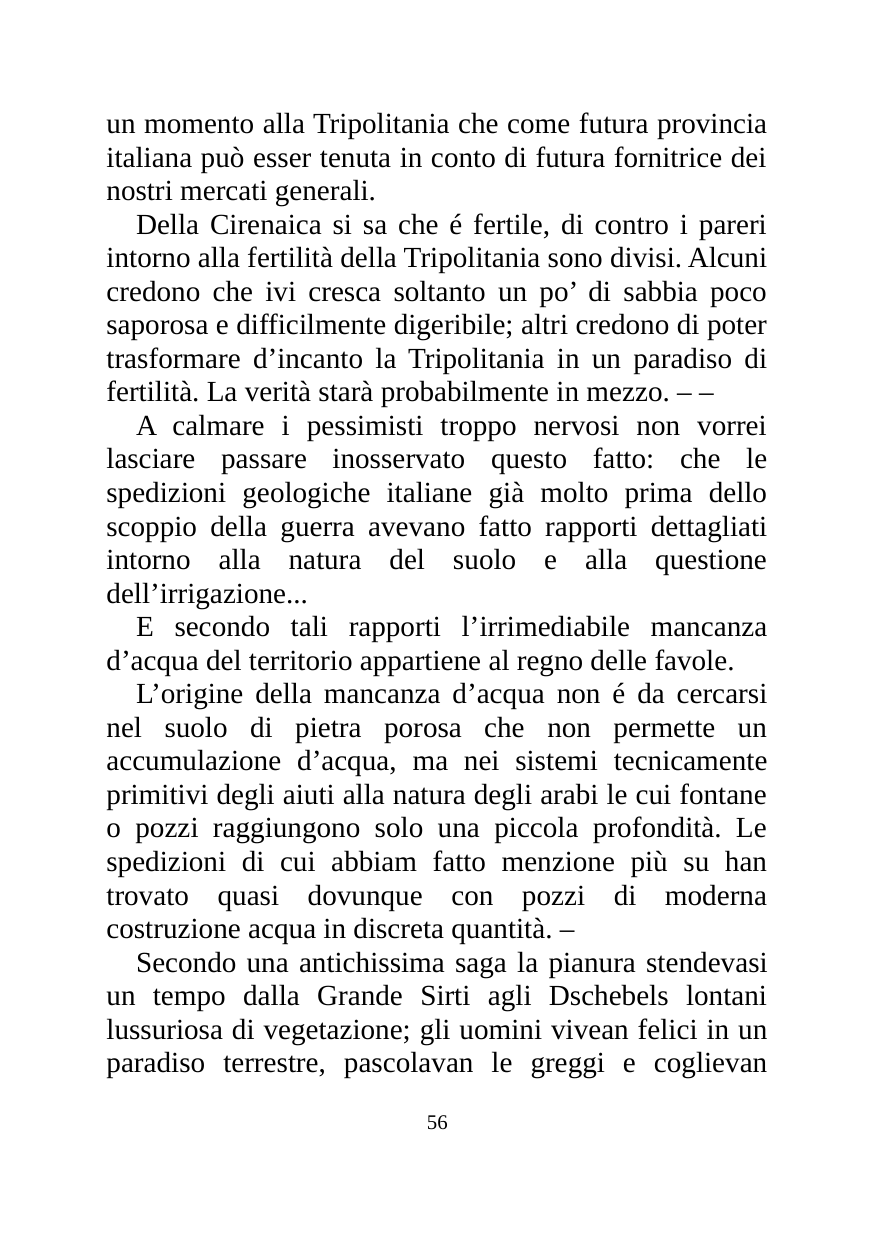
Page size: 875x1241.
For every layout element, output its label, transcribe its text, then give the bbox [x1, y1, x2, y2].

text Della Cirenaica si sa che é fertile, di contro i pareri intorno alla fertilità della Tripolitania sono divisi. Alcuni credono che ivi cresca soltanto un po’ di sabbia poco saporosa e difficilmente digeribile; altri credono di poter trasformare d’incanto la Tripolitania in un paradiso di fertilità. La verità starà probabilmente in mezzo. – – [106, 207, 768, 408]
text E secondo tali rapporti l’irrimediabile mancanza d’acqua del territorio appartiene al regno delle favole. [106, 609, 768, 676]
text Secondo una antichissima saga la pianura stendevasi un tempo dalla Grande Sirti agli Dschebels lontani lussuriosa di vegetazione; gli uomini vivean felici in un paradiso terrestre, pascolavan le greggi e coglievan [106, 945, 768, 1079]
text un momento alla Tripolitania che come futura provincia italiana può esser tenuta in conto di futura fornitrice dei nostri mercati generali. [106, 106, 768, 207]
text A calmare i pessimisti troppo nervosi non vorrei lasciare passare inosservato questo fatto: che le spedizioni geologiche italiane già molto prima dello scoppio della guerra avevano fatto rapporti dettagliati intorno alla natura del suolo e alla questione dell’irrigazione... [106, 408, 768, 609]
text L’origine della mancanza d’acqua non é da cercarsi nel suolo di pietra porosa che non permette un accumulazione d’acqua, ma nei sistemi tecnicamente primitivi degli aiuti alla natura degli arabi le cui fontane o pozzi raggiungono solo una piccola profondità. Le spedizioni di cui abbiam fatto menzione più su han trovato quasi dovunque con pozzi di moderna costruzione acqua in discreta quantità. – [106, 676, 768, 945]
